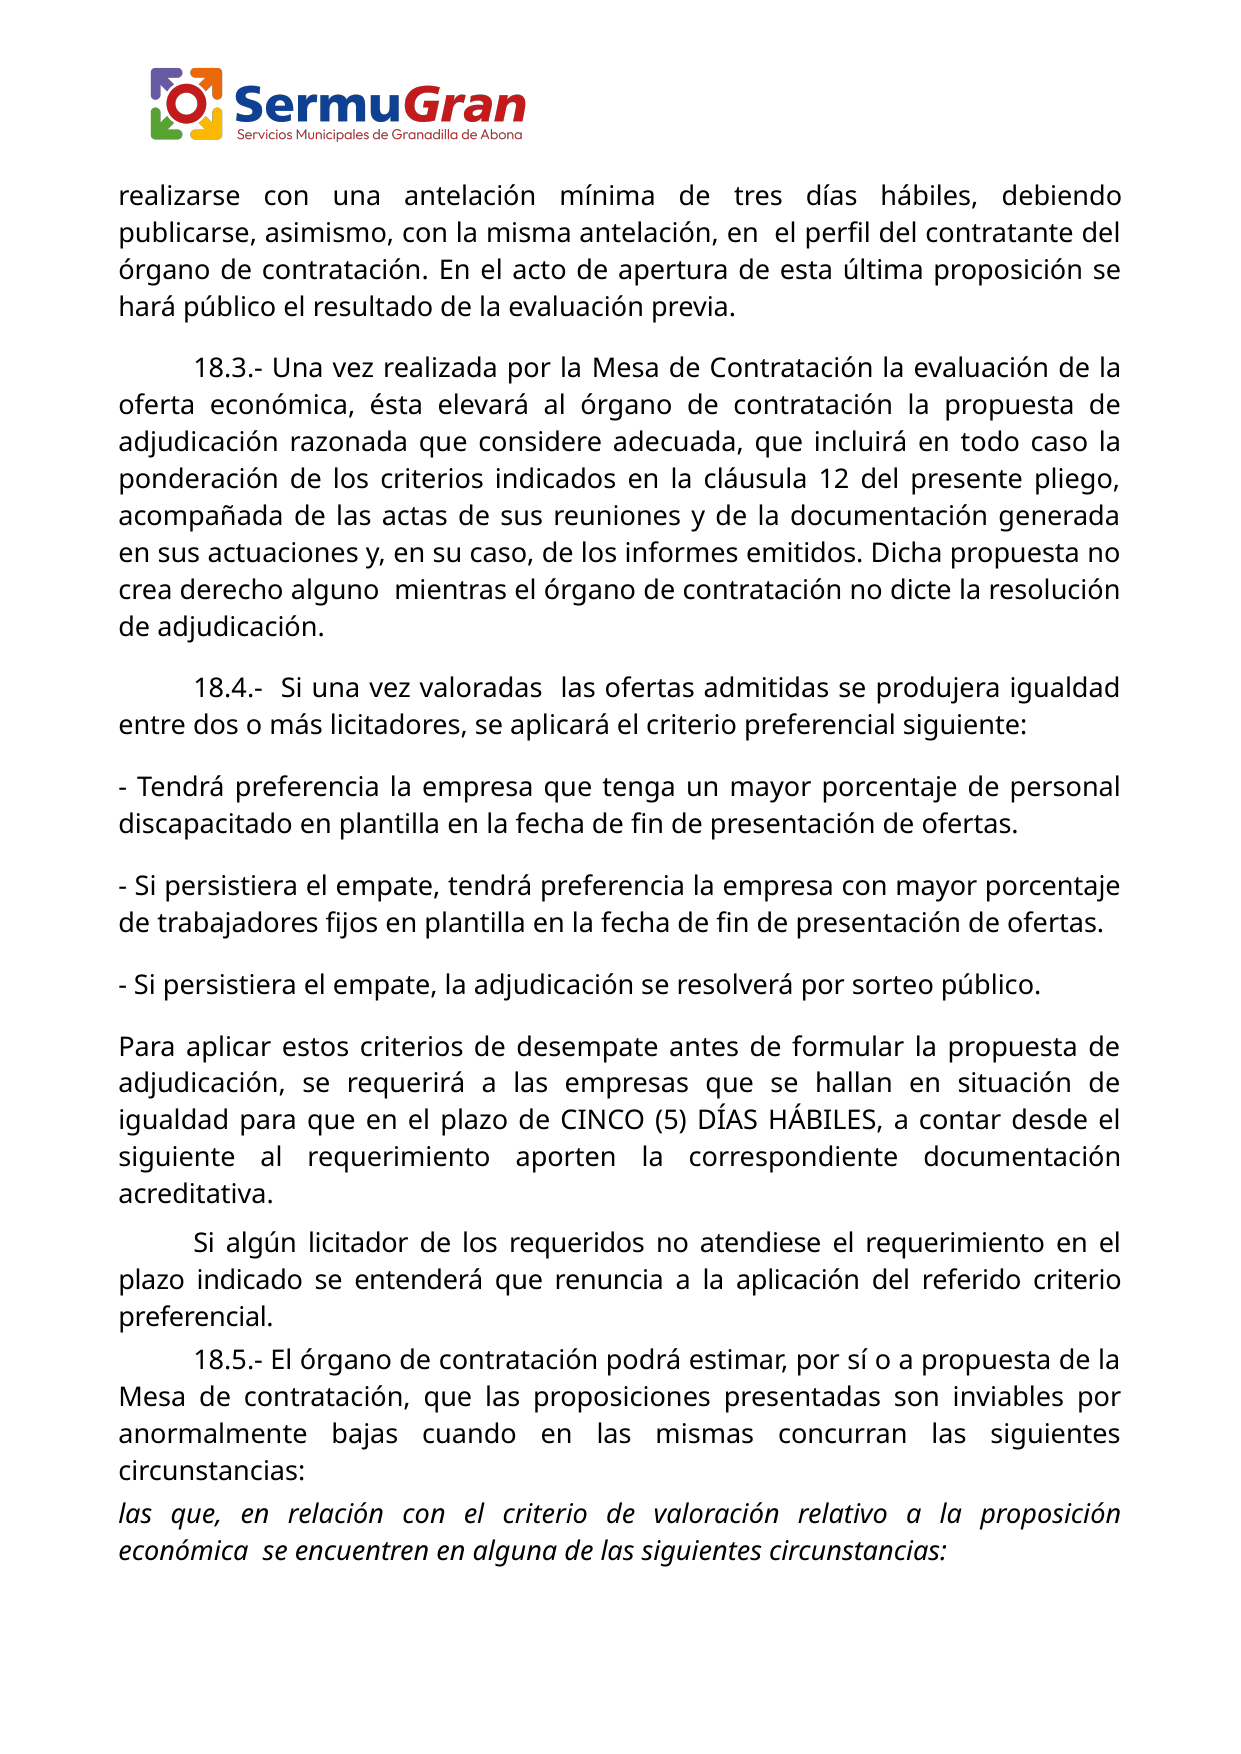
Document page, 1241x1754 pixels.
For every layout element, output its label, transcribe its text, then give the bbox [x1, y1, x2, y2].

text - Si persistiera el empate, la adjudicación se resolverá por sorteo público. [118, 965, 1122, 1002]
text las que, en relación con el criterio de valoración relativo a la proposición económica se encuentren en alguna de las siguientes circunstancias: [118, 1494, 1122, 1568]
picture [133, 83, 543, 123]
text Para aplicar estos criterios de desempate antes de formular la propuesta de adjudicación, se requerirá a las empresas que se hallan en situación de igualdad para que en el plazo de CINCO (5) DÍAS HÁBILES, a contar desde el siguiente al requerimiento aporten la correspondiente documentación acreditativa. [118, 1027, 1122, 1211]
text 18.3.- Una vez realizada por la Mesa de Contratación la evaluación de la oferta económica, ésta elevará al órgano de contratación la propuesta de adjudicación razonada que considere adecuada, que incluirá en todo caso la ponderación de los criterios indicados en la cláusula 12 del presente pliego, acompañada de las actas de sus reuniones y de la documentación generada en sus actuaciones y, en su caso, de los informes emitidos. Dicha propuesta no crea derecho alguno mientras el órgano de contratación no dicte la resolución de adjudicación. [118, 349, 1122, 644]
text - Tendrá preferencia la empresa que tenga un mayor porcentaje de personal discapacitado en plantilla en la fecha de fin de presentación de ofertas. [118, 768, 1122, 841]
text realizarse con una antelación mínima de tres días hábiles, debiendo publicarse, asimismo, con la misma antelación, en el perfil del contratante del órgano de contratación. En el acto de apertura de esta última proposición se hará público el resultado de la evaluación previa. [118, 176, 1122, 324]
text Si algún licitador de los requeridos no atendiese el requerimiento en el plazo indicado se entenderá que renuncia a la aplicación del referido criterio preferencial. [118, 1224, 1122, 1334]
text - Si persistiera el empate, tendrá preferencia la empresa con mayor porcentaje de trabajadores fijos en plantilla en la fecha de fin de presentación de ofertas. [118, 866, 1122, 940]
text 18.4.- Si una vez valoradas las ofertas admitidas se produjera igualdad entre dos o más licitadores, se aplicará el criterio preferencial siguiente: [118, 669, 1122, 743]
text 18.5.- El órgano de contratación podrá estimar, por sí o a propuesta de la Mesa de contratación, que las proposiciones presentadas son inviables por anormalmente bajas cuando en las mismas concurran las siguientes circunstancias: [118, 1341, 1122, 1488]
